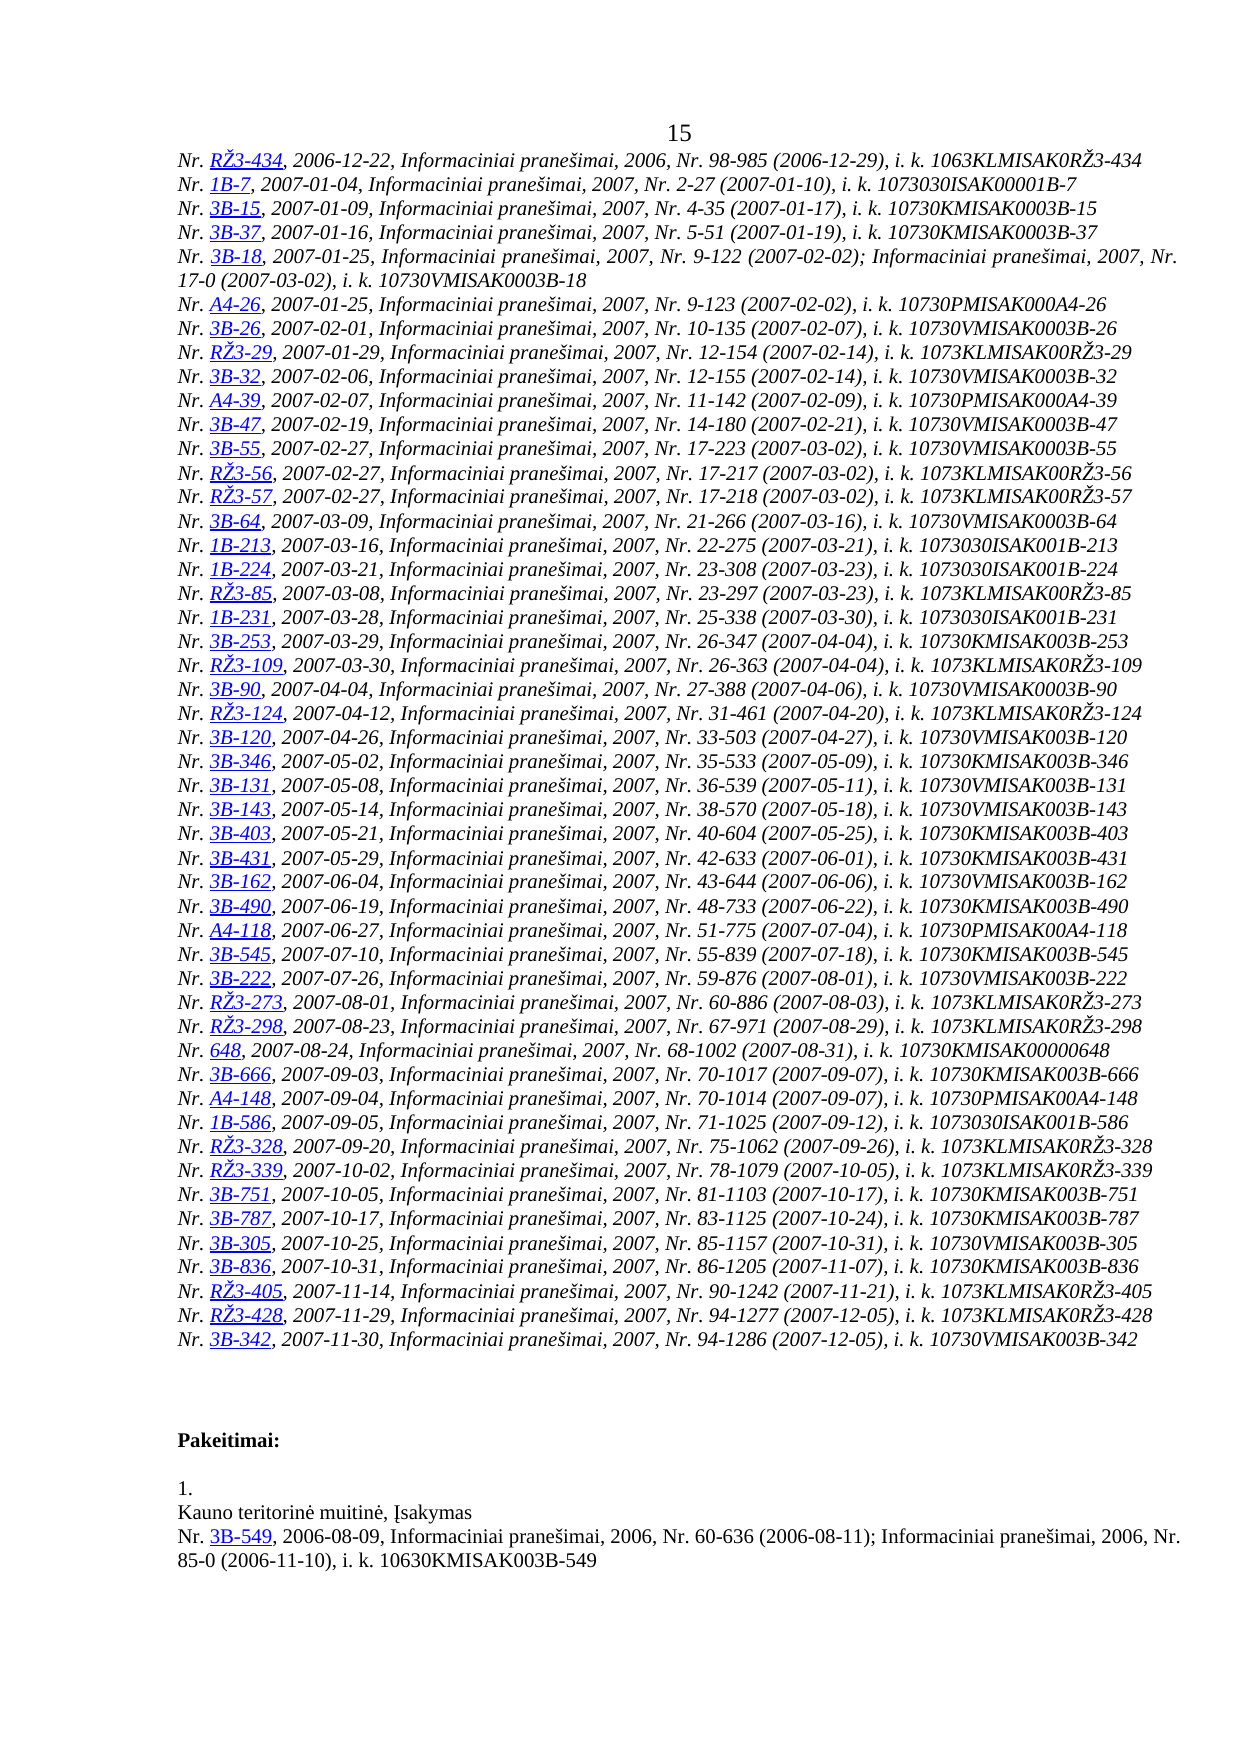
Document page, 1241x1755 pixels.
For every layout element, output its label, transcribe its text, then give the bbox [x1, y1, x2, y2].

text Nr. 3B-403, 2007-05-21, Informaciniai pranešimai, 2007, Nr. 40-604 (2007-05-25), i. k. 10730KMISAK003B-403 [177, 821, 1181, 845]
text Nr. 3B-37, 2007-01-16, Informaciniai pranešimai, 2007, Nr. 5-51 (2007-01-19), i. k. 10730KMISAK0003B-37 [177, 220, 1181, 244]
text Nr. 648, 2007-08-24, Informaciniai pranešimai, 2007, Nr. 68-1002 (2007-08-31), i. k. 10730KMISAK00000648 [177, 1038, 1181, 1062]
text Nr. RŽ3-57, 2007-02-27, Informaciniai pranešimai, 2007, Nr. 17-218 (2007-03-02), i. k. 1073KLMISAK00RŽ3-57 [177, 484, 1181, 508]
text Nr. 3B-15, 2007-01-09, Informaciniai pranešimai, 2007, Nr. 4-35 (2007-01-17), i. k. 10730KMISAK0003B-15 [177, 196, 1181, 220]
text Nr. 3B-32, 2007-02-06, Informaciniai pranešimai, 2007, Nr. 12-155 (2007-02-14), i. k. 10730VMISAK0003B-32 [177, 364, 1181, 388]
text Nr. 3B-222, 2007-07-26, Informaciniai pranešimai, 2007, Nr. 59-876 (2007-08-01), i. k. 10730VMISAK003B-222 [177, 966, 1181, 990]
text Nr. 3B-490, 2007-06-19, Informaciniai pranešimai, 2007, Nr. 48-733 (2007-06-22), i. k. 10730KMISAK003B-490 [177, 893, 1181, 918]
text Nr. 1B-586, 2007-09-05, Informaciniai pranešimai, 2007, Nr. 71-1025 (2007-09-12), i. k. 1073030ISAK001B-586 [177, 1110, 1181, 1134]
text Nr. 3B-836, 2007-10-31, Informaciniai pranešimai, 2007, Nr. 86-1205 (2007-11-07), i. k. 10730KMISAK003B-836 [177, 1254, 1181, 1278]
text Nr. 3B-90, 2007-04-04, Informaciniai pranešimai, 2007, Nr. 27-388 (2007-04-06), i. k. 10730VMISAK0003B-90 [177, 677, 1181, 701]
text Nr. 3B-751, 2007-10-05, Informaciniai pranešimai, 2007, Nr. 81-1103 (2007-10-17), i. k. 10730KMISAK003B-751 [177, 1182, 1181, 1206]
text Nr. RŽ3-428, 2007-11-29, Informaciniai pranešimai, 2007, Nr. 94-1277 (2007-12-05), i. k. 1073KLMISAK0RŽ3-428 [177, 1303, 1181, 1327]
text Nr. 3B-55, 2007-02-27, Informaciniai pranešimai, 2007, Nr. 17-223 (2007-03-02), i. k. 10730VMISAK0003B-55 [177, 436, 1181, 460]
text Nr. 1B-7, 2007-01-04, Informaciniai pranešimai, 2007, Nr. 2-27 (2007-01-10), i. k. 1073030ISAK00001B-7 [177, 172, 1181, 196]
text Nr. RŽ3-109, 2007-03-30, Informaciniai pranešimai, 2007, Nr. 26-363 (2007-04-04), i. k. 1073KLMISAK0RŽ3-109 [177, 653, 1181, 677]
text Nr. A4-26, 2007-01-25, Informaciniai pranešimai, 2007, Nr. 9-123 (2007-02-02), i. k. 10730PMISAK000A4-26 [177, 292, 1181, 316]
text Nr. RŽ3-56, 2007-02-27, Informaciniai pranešimai, 2007, Nr. 17-217 (2007-03-02), i. k. 1073KLMISAK00RŽ3-56 [177, 460, 1181, 484]
text Nr. 3B-666, 2007-09-03, Informaciniai pranešimai, 2007, Nr. 70-1017 (2007-09-07), i. k. 10730KMISAK003B-666 [177, 1062, 1181, 1086]
text Nr. 3B-545, 2007-07-10, Informaciniai pranešimai, 2007, Nr. 55-839 (2007-07-18), i. k. 10730KMISAK003B-545 [177, 942, 1181, 966]
text Nr. 3B-18, 2007-01-25, Informaciniai pranešimai, 2007, Nr. 9-122 (2007-02-02); Informaciniai pranešimai, 2007, Nr. 17-0 (2007-03-02), i. k. 10730VMISAK0003B-18 [177, 244, 1181, 292]
text Pakeitimai: [177, 1428, 1181, 1452]
text Nr. RŽ3-85, 2007-03-08, Informaciniai pranešimai, 2007, Nr. 23-297 (2007-03-23), i. k. 1073KLMISAK00RŽ3-85 [177, 581, 1181, 605]
text Nr. RŽ3-328, 2007-09-20, Informaciniai pranešimai, 2007, Nr. 75-1062 (2007-09-26), i. k. 1073KLMISAK0RŽ3-328 [177, 1134, 1181, 1158]
text Nr. 3B-342, 2007-11-30, Informaciniai pranešimai, 2007, Nr. 94-1286 (2007-12-05), i. k. 10730VMISAK003B-342 [177, 1327, 1181, 1351]
text Nr. 1B-231, 2007-03-28, Informaciniai pranešimai, 2007, Nr. 25-338 (2007-03-30), i. k. 1073030ISAK001B-231 [177, 605, 1181, 629]
text Nr. 3B-131, 2007-05-08, Informaciniai pranešimai, 2007, Nr. 36-539 (2007-05-11), i. k. 10730VMISAK003B-131 [177, 773, 1181, 797]
text Nr. 3B-120, 2007-04-26, Informaciniai pranešimai, 2007, Nr. 33-503 (2007-04-27), i. k. 10730VMISAK003B-120 [177, 725, 1181, 749]
text Nr. RŽ3-434, 2006-12-22, Informaciniai pranešimai, 2006, Nr. 98-985 (2006-12-29), i. k. 1063KLMISAK0RŽ3-434 [177, 148, 1181, 172]
text Nr. 3B-47, 2007-02-19, Informaciniai pranešimai, 2007, Nr. 14-180 (2007-02-21), i. k. 10730VMISAK0003B-47 [177, 412, 1181, 436]
text Nr. A4-39, 2007-02-07, Informaciniai pranešimai, 2007, Nr. 11-142 (2007-02-09), i. k. 10730PMISAK000A4-39 [177, 388, 1181, 412]
text Nr. RŽ3-298, 2007-08-23, Informaciniai pranešimai, 2007, Nr. 67-971 (2007-08-29), i. k. 1073KLMISAK0RŽ3-298 [177, 1014, 1181, 1038]
text Nr. RŽ3-339, 2007-10-02, Informaciniai pranešimai, 2007, Nr. 78-1079 (2007-10-05), i. k. 1073KLMISAK0RŽ3-339 [177, 1158, 1181, 1182]
text Nr. 3B-26, 2007-02-01, Informaciniai pranešimai, 2007, Nr. 10-135 (2007-02-07), i. k. 10730VMISAK0003B-26 [177, 316, 1181, 340]
text Kauno teritorinė muitinė, Įsakymas [177, 1500, 1181, 1524]
text Nr. 1B-213, 2007-03-16, Informaciniai pranešimai, 2007, Nr. 22-275 (2007-03-21), i. k. 1073030ISAK001B-213 [177, 533, 1181, 557]
text Nr. 3B-305, 2007-10-25, Informaciniai pranešimai, 2007, Nr. 85-1157 (2007-10-31), i. k. 10730VMISAK003B-305 [177, 1230, 1181, 1254]
text Nr. RŽ3-405, 2007-11-14, Informaciniai pranešimai, 2007, Nr. 90-1242 (2007-11-21), i. k. 1073KLMISAK0RŽ3-405 [177, 1278, 1181, 1303]
text Nr. RŽ3-29, 2007-01-29, Informaciniai pranešimai, 2007, Nr. 12-154 (2007-02-14), i. k. 1073KLMISAK00RŽ3-29 [177, 340, 1181, 364]
text Nr. 3B-162, 2007-06-04, Informaciniai pranešimai, 2007, Nr. 43-644 (2007-06-06), i. k. 10730VMISAK003B-162 [177, 869, 1181, 893]
text Nr. 1B-224, 2007-03-21, Informaciniai pranešimai, 2007, Nr. 23-308 (2007-03-23), i. k. 1073030ISAK001B-224 [177, 557, 1181, 581]
text Nr. RŽ3-124, 2007-04-12, Informaciniai pranešimai, 2007, Nr. 31-461 (2007-04-20), i. k. 1073KLMISAK0RŽ3-124 [177, 701, 1181, 725]
text Nr. 3B-64, 2007-03-09, Informaciniai pranešimai, 2007, Nr. 21-266 (2007-03-16), i. k. 10730VMISAK0003B-64 [177, 508, 1181, 533]
text Nr. 3B-549, 2006-08-09, Informaciniai pranešimai, 2006, Nr. 60-636 (2006-08-11); Informaciniai pranešimai, 2006, Nr. 85-0 (2006-11-10), i. k. 10630KMISAK003B-549 [177, 1524, 1181, 1572]
text Nr. 3B-253, 2007-03-29, Informaciniai pranešimai, 2007, Nr. 26-347 (2007-04-04), i. k. 10730KMISAK003B-253 [177, 629, 1181, 653]
text Nr. 3B-787, 2007-10-17, Informaciniai pranešimai, 2007, Nr. 83-1125 (2007-10-24), i. k. 10730KMISAK003B-787 [177, 1206, 1181, 1230]
text Nr. A4-118, 2007-06-27, Informaciniai pranešimai, 2007, Nr. 51-775 (2007-07-04), i. k. 10730PMISAK00A4-118 [177, 918, 1181, 942]
text Nr. 3B-431, 2007-05-29, Informaciniai pranešimai, 2007, Nr. 42-633 (2007-06-01), i. k. 10730KMISAK003B-431 [177, 845, 1181, 869]
text Nr. RŽ3-273, 2007-08-01, Informaciniai pranešimai, 2007, Nr. 60-886 (2007-08-03), i. k. 1073KLMISAK0RŽ3-273 [177, 990, 1181, 1014]
text 1. [177, 1476, 1181, 1500]
text Nr. A4-148, 2007-09-04, Informaciniai pranešimai, 2007, Nr. 70-1014 (2007-09-07), i. k. 10730PMISAK00A4-148 [177, 1086, 1181, 1110]
text Nr. 3B-346, 2007-05-02, Informaciniai pranešimai, 2007, Nr. 35-533 (2007-05-09), i. k. 10730KMISAK003B-346 [177, 749, 1181, 773]
text Nr. 3B-143, 2007-05-14, Informaciniai pranešimai, 2007, Nr. 38-570 (2007-05-18), i. k. 10730VMISAK003B-143 [177, 797, 1181, 821]
